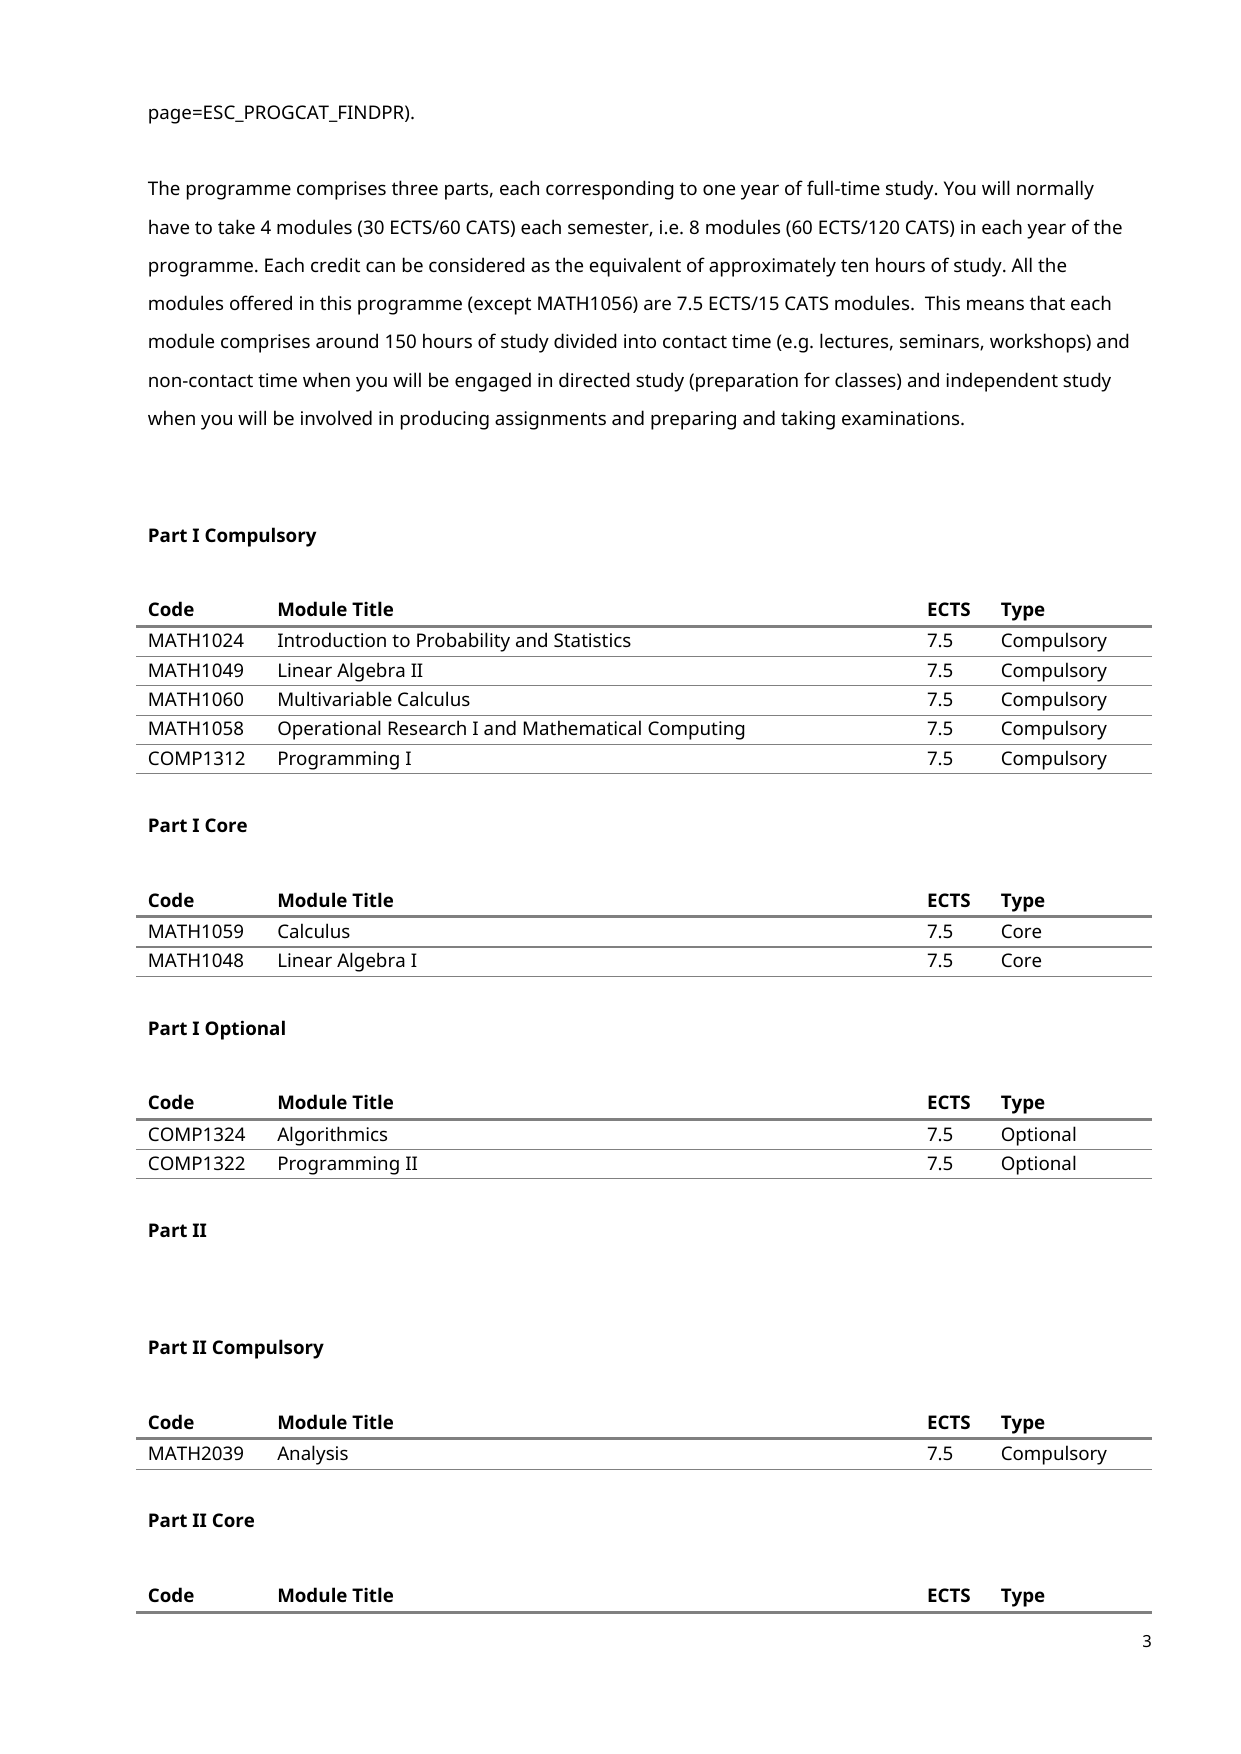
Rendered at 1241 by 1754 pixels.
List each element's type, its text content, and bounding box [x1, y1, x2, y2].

table_cell ECTS [916, 887, 989, 915]
table_cell Linear Algebra I [266, 948, 916, 976]
table_cell Type [989, 1409, 1152, 1437]
table_cell 7.5 [916, 1150, 989, 1178]
table_cell Optional [989, 1150, 1152, 1178]
table_cell Analysis [266, 1440, 916, 1468]
table_cell Module Title [266, 1090, 916, 1118]
table_cell Programming II [266, 1150, 916, 1178]
table_cell Type [989, 887, 1152, 915]
table_cell MATH1060 [136, 686, 266, 714]
table_cell Part I Optional [136, 977, 1152, 1089]
table_cell Code [136, 1409, 266, 1437]
table_cell Code [136, 596, 266, 625]
table_cell Introduction to Probability and Statistics [266, 628, 916, 656]
table_cell COMP1322 [136, 1150, 266, 1178]
table_cell Part II Compulsory [136, 1296, 1152, 1409]
table_cell MATH1048 [136, 948, 266, 976]
table_cell Compulsory [989, 657, 1152, 685]
table_cell Compulsory [989, 716, 1152, 744]
table_cell ECTS [916, 596, 989, 625]
table_cell MATH1024 [136, 628, 266, 656]
table_header page=ESC_PROGCAT_FINDPR). The programme comprises three parts, each corresponding to one year of full-time study. You will normally have to take 4 modules (30 ECTS/60 CATS) each semester, i.e. 8 modules (60 ECTS/120 CATS) in each year of the programme. Each credit can be considered as the equivalent of approximately ten hours of study. All the modules offered in this programme (except MATH1056) are 7.5 ECTS/15 CATS modules. This means that each module comprises around 150 hours of study divided into contact time (e.g. lectures, seminars, workshops) and non-contact time when you will be engaged in directed study (preparation for classes) and independent study when you will be involved in producing assignments and preparing and taking examinations. [136, 99, 1152, 484]
table_cell Programming I [266, 745, 916, 773]
table_cell Compulsory [989, 1440, 1152, 1468]
table_cell Linear Algebra II [266, 657, 916, 685]
table_cell Part II [136, 1179, 1152, 1296]
table_cell 7.5 [916, 1440, 989, 1468]
table_cell Type [989, 596, 1152, 625]
table_cell 7.5 [916, 686, 989, 714]
table_cell 7.5 [916, 716, 989, 744]
table_cell Part I Compulsory [136, 484, 1152, 596]
table_cell 7.5 [916, 745, 989, 773]
table_cell ECTS [916, 1409, 989, 1437]
table_cell COMP1324 [136, 1121, 266, 1149]
table_cell Module Title [266, 596, 916, 625]
table_cell Optional [989, 1121, 1152, 1149]
table_cell Part II Core [136, 1470, 1152, 1582]
table_cell 7.5 [916, 948, 989, 976]
table_cell Code [136, 1582, 266, 1611]
table_cell MATH1049 [136, 657, 266, 685]
table_cell MATH2039 [136, 1440, 266, 1468]
table_cell 7.5 [916, 628, 989, 656]
table_cell Compulsory [989, 745, 1152, 773]
table_cell Module Title [266, 1409, 916, 1437]
table_cell ECTS [916, 1090, 989, 1118]
table_cell Type [989, 1582, 1152, 1611]
table_cell Code [136, 1090, 266, 1118]
table_cell 7.5 [916, 1121, 989, 1149]
table_cell MATH1058 [136, 716, 266, 744]
table_cell Algorithmics [266, 1121, 916, 1149]
table_cell Core [989, 948, 1152, 976]
table_cell 7.5 [916, 918, 989, 946]
table_cell Operational Research I and Mathematical Computing [266, 716, 916, 744]
table_cell 7.5 [916, 657, 989, 685]
table_cell Multivariable Calculus [266, 686, 916, 714]
table_cell Calculus [266, 918, 916, 946]
table_cell Module Title [266, 887, 916, 915]
table_cell Module Title [266, 1582, 916, 1611]
table_cell Core [989, 918, 1152, 946]
table_cell Compulsory [989, 628, 1152, 656]
table_cell Compulsory [989, 686, 1152, 714]
table_cell Part I Core [136, 774, 1152, 887]
table_cell Type [989, 1090, 1152, 1118]
table_cell ECTS [916, 1582, 989, 1611]
table_cell Code [136, 887, 266, 915]
table_cell COMP1312 [136, 745, 266, 773]
table_cell MATH1059 [136, 918, 266, 946]
